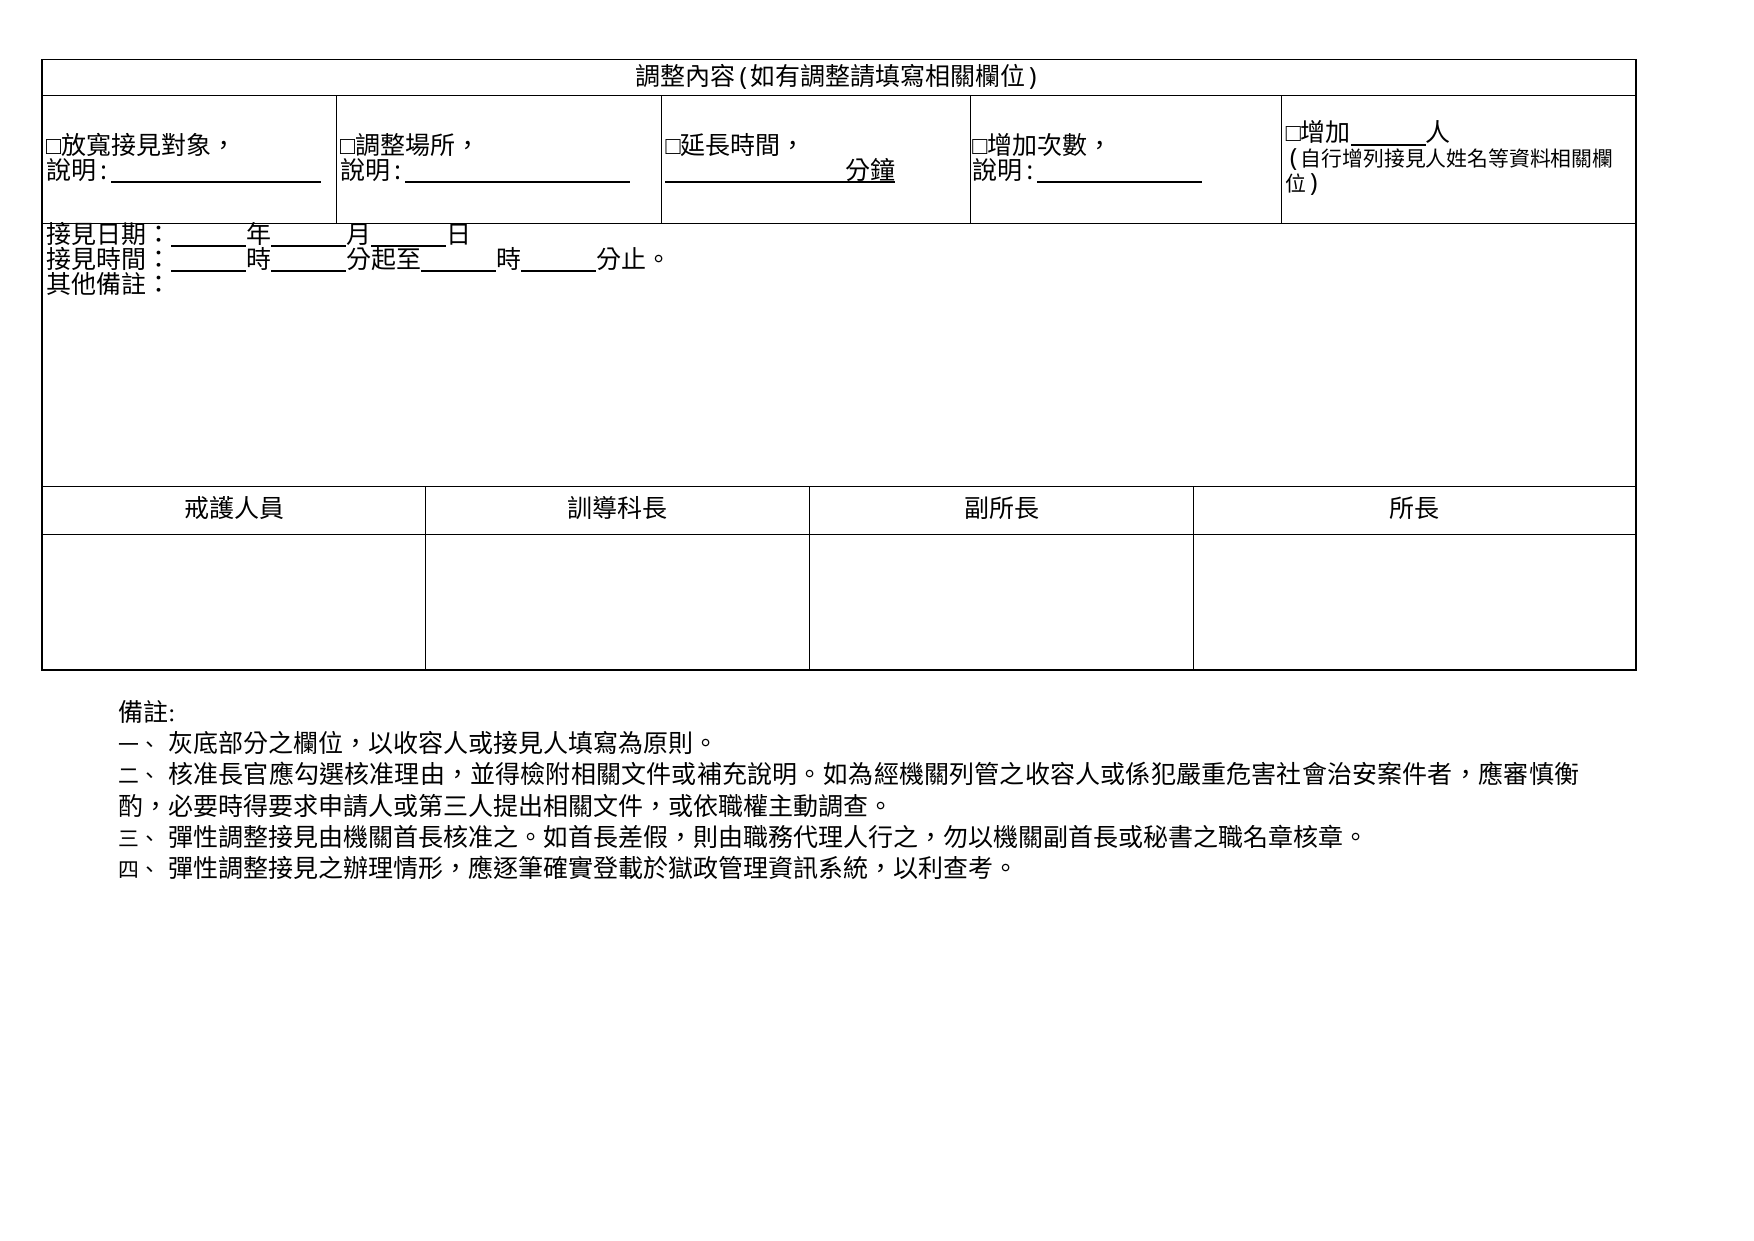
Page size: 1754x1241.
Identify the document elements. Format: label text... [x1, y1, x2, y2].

table_cell 接見日期： 年 月 日 接見時間： 時 分起至 時 分止。 其他備註： [43, 224, 1635, 486]
table_cell [810, 535, 1193, 669]
table_cell 調整內容(如有調整請填寫相關欄位) [43, 60, 1635, 95]
list 彈性調整接見由機關首長核准之。如首長差假，則由職務代理人行之，勿以機關副首長或秘書之職名章核章。 [118, 821, 1580, 853]
table_cell □調整場所， 說明: [337, 96, 661, 222]
text 備註: [118, 696, 1580, 728]
table_cell 副所長 [810, 487, 1193, 533]
table_cell [43, 535, 425, 669]
list 核准長官應勾選核准理由，並得檢附相關文件或補充說明。如為經機關列管之收容人或係犯嚴重危害社會治安案件者，應審慎衡酌，必要時得要求申請人或第三人提出相關文件，或依職權主動調查。 [118, 759, 1580, 821]
table_cell 所長 [1194, 487, 1635, 533]
table_cell □增加次數， 說明: [971, 96, 1281, 222]
table_cell □增加 人 (自行增列接見人姓名等資料相關欄位) [1282, 96, 1635, 222]
list 彈性調整接見之辦理情形，應逐筆確實登載於獄政管理資訊系統，以利查考。 [118, 853, 1580, 884]
table_cell 訓導科長 [426, 487, 809, 533]
table_cell □延長時間， 分鐘 [662, 96, 970, 222]
table_cell [1194, 535, 1635, 669]
table_cell □放寬接見對象， 說明: [43, 96, 336, 222]
table_cell 戒護人員 [43, 487, 425, 533]
list 灰底部分之欄位，以收容人或接見人填寫為原則。 [118, 728, 1580, 759]
table_cell [426, 535, 809, 669]
